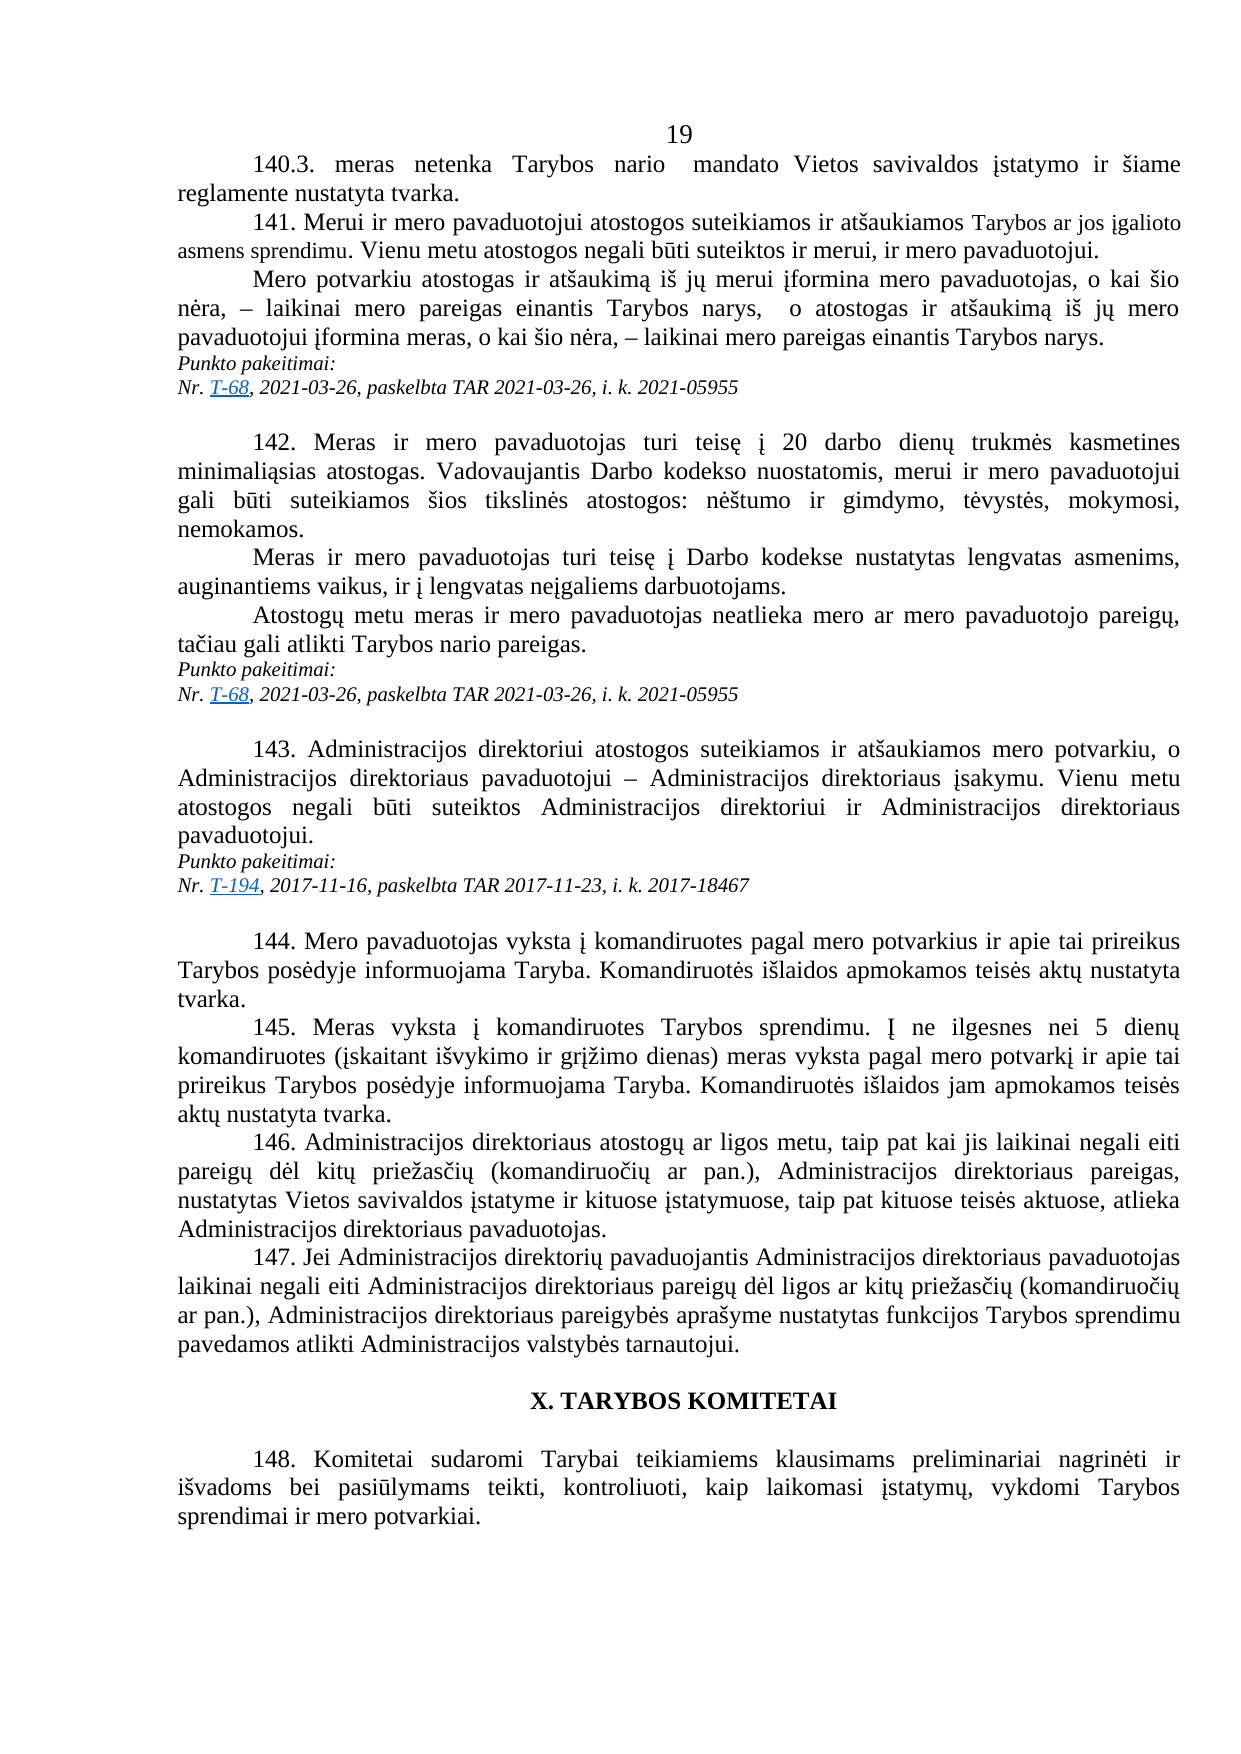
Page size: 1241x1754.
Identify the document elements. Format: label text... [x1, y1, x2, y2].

text 148. Komitetai sudaromi Tarybai teikiamiems klausimams preliminariai nagrinėti ir išvadoms bei pasiūlymams teikti, kontroliuoti, kaip laikomasi įstatymų, vykdomi Tarybos sprendimai ir mero potvarkiai. [177, 1444, 1181, 1530]
text Nr. T-68, 2021-03-26, paskelbta TAR 2021-03-26, i. k. 2021-05955 [177, 681, 1181, 706]
text 144. Mero pavaduotojas vyksta į komandiruotes pagal mero potvarkius ir apie tai prireikus Tarybos posėdyje informuojama Taryba. Komandiruotės išlaidos apmokamos teisės aktų nustatyta tvarka. [177, 926, 1181, 1012]
text 147. Jei Administracijos direktorių pavaduojantis Administracijos direktoriaus pavaduotojas laikinai negali eiti Administracijos direktoriaus pareigų dėl ligos ar kitų priežasčių (komandiruočių ar pan.), Administracijos direktoriaus pareigybės aprašyme nustatytas funkcijos Tarybos sprendimu pavedamos atlikti Administracijos valstybės tarnautojui. [177, 1242, 1181, 1357]
text 145. Meras vyksta į komandiruotes Tarybos sprendimu. Į ne ilgesnes nei 5 dienų komandiruotes (įskaitant išvykimo ir grįžimo dienas) meras vyksta pagal mero potvarkį ir apie tai prireikus Tarybos posėdyje informuojama Taryba. Komandiruotės išlaidos jam apmokamos teisės aktų nustatyta tvarka. [177, 1012, 1181, 1127]
text Nr. T-194, 2017-11-16, paskelbta TAR 2017-11-23, i. k. 2017-18467 [177, 873, 1181, 897]
text Atostogų metu meras ir mero pavaduotojas neatlieka mero ar mero pavaduotojo pareigų, tačiau gali atlikti Tarybos nario pareigas. [177, 600, 1181, 657]
text 146. Administracijos direktoriaus atostogų ar ligos metu, taip pat kai jis laikinai negali eiti pareigų dėl kitų priežasčių (komandiruočių ar pan.), Administracijos direktoriaus pareigas, nustatytas Vietos savivaldos įstatyme ir kituose įstatymuose, taip pat kituose teisės aktuose, atlieka Administracijos direktoriaus pavaduotojas. [177, 1127, 1181, 1242]
text 142. Meras ir mero pavaduotojas turi teisę į 20 darbo dienų trukmės kasmetines minimaliąsias atostogas. Vadovaujantis Darbo kodekso nuostatomis, merui ir mero pavaduotojui gali būti suteikiamos šios tikslinės atostogos: nėštumo ir gimdymo, tėvystės, mokymosi, nemokamos. [177, 427, 1181, 542]
text 140.3. meras netenka Tarybos nario mandato Vietos savivaldos įstatymo ir šiame reglamente nustatyta tvarka. [177, 149, 1181, 207]
text 143. Administracijos direktoriui atostogos suteikiamos ir atšaukiamos mero potvarkiu, o Administracijos direktoriaus pavaduotojui – Administracijos direktoriaus įsakymu. Vienu metu atostogos negali būti suteiktos Administracijos direktoriui ir Administracijos direktoriaus pavaduotojui. [177, 734, 1181, 849]
text Meras ir mero pavaduotojas turi teisę į Darbo kodekse nustatytas lengvatas asmenims, auginantiems vaikus, ir į lengvatas neįgaliems darbuotojams. [177, 542, 1181, 600]
text X. TARYBOS KOMITETAI [177, 1386, 1190, 1415]
text Punkto pakeitimai: [177, 657, 1181, 681]
text Mero potvarkiu atostogas ir atšaukimą iš jų merui įformina mero pavaduotojas, o kai šio nėra, – laikinai mero pareigas einantis Tarybos narys, o atostogas ir atšaukimą iš jų mero pavaduotojui įformina meras, o kai šio nėra, – laikinai mero pareigas einantis Tarybos narys. [177, 264, 1181, 351]
text 141. Merui ir mero pavaduotojui atostogos suteikiamos ir atšaukiamos Tarybos ar jos įgalioto asmens sprendimu. Vienu metu atostogos negali būti suteiktos ir merui, ir mero pavaduotojui. [177, 207, 1181, 264]
text Punkto pakeitimai: [177, 849, 1181, 873]
text Punkto pakeitimai: [177, 351, 1181, 374]
text Nr. T-68, 2021-03-26, paskelbta TAR 2021-03-26, i. k. 2021-05955 [177, 374, 1181, 399]
